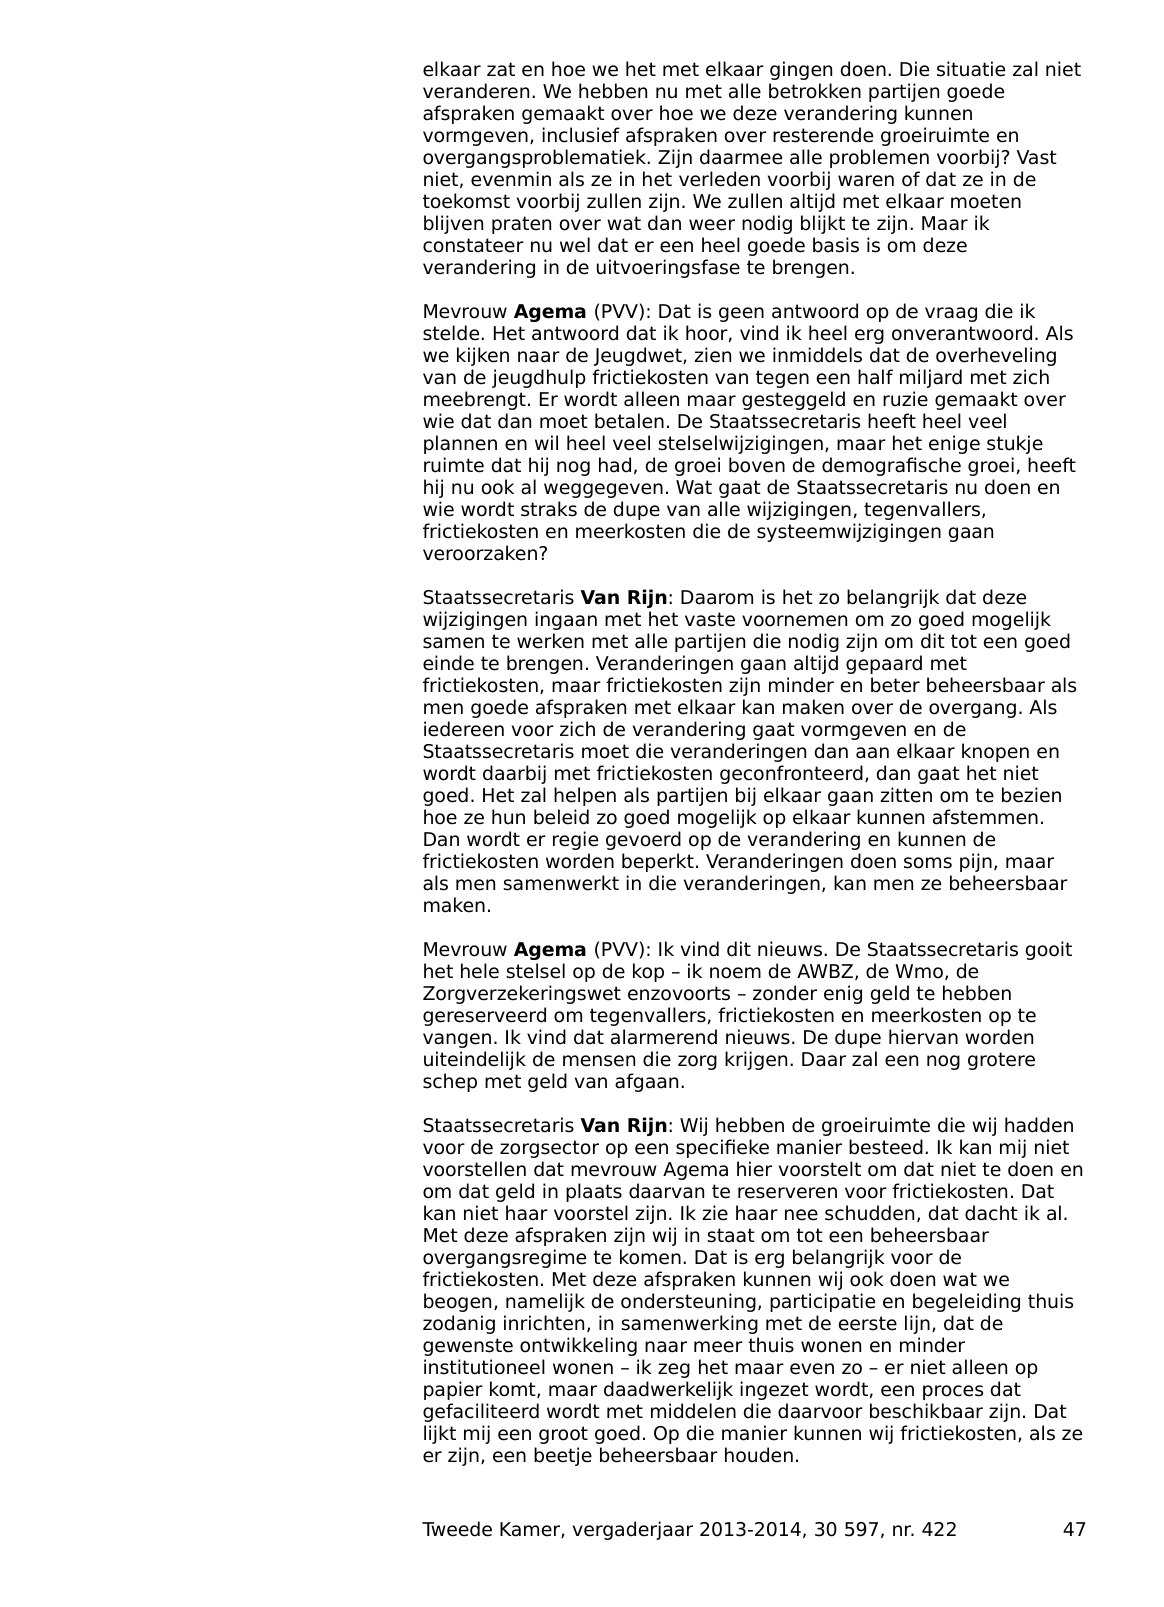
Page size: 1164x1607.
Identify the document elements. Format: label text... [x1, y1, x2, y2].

text Mevrouw Agema (PVV): Ik vind dit nieuws. De Staatssecretaris gooit het hele stelsel op de kop – ik noem de AWBZ, de Wmo, de Zorgverzekeringswet enzovoorts – zonder enig geld te hebben gereserveerd om tegenvallers, frictiekosten en meerkosten op te vangen. Ik vind dat alarmerend nieuws. De dupe hiervan worden uiteindelijk de mensen die zorg krijgen. Daar zal een nog grotere schep met geld van afgaan. [422, 939, 1087, 1093]
text Staatssecretaris Van Rijn: Wij hebben de groeiruimte die wij hadden voor de zorgsector op een specifieke manier besteed. Ik kan mij niet voorstellen dat mevrouw Agema hier voorstelt om dat niet te doen en om dat geld in plaats daarvan te reserveren voor frictiekosten. Dat kan niet haar voorstel zijn. Ik zie haar nee schudden, dat dacht ik al. Met deze afspraken zijn wij in staat om tot een beheersbaar overgangsregime te komen. Dat is erg belangrijk voor de frictiekosten. Met deze afspraken kunnen wij ook doen wat we beogen, namelijk de ondersteuning, participatie en begeleiding thuis zodanig inrichten, in samenwerking met de eerste lijn, dat de gewenste ontwikkeling naar meer thuis wonen en minder institutioneel wonen – ik zeg het maar even zo – er niet alleen op papier komt, maar daadwerkelijk ingezet wordt, een proces dat gefaciliteerd wordt met middelen die daarvoor beschikbaar zijn. Dat lijkt mij een groot goed. Op die manier kunnen wij frictiekosten, als ze er zijn, een beetje beheersbaar houden. [422, 1115, 1087, 1467]
text Staatssecretaris Van Rijn: Daarom is het zo belangrijk dat deze wijzigingen ingaan met het vaste voornemen om zo goed mogelijk samen te werken met alle partijen die nodig zijn om dit tot een goed einde te brengen. Veranderingen gaan altijd gepaard met frictiekosten, maar frictiekosten zijn minder en beter beheersbaar als men goede afspraken met elkaar kan maken over de overgang. Als iedereen voor zich de verandering gaat vormgeven en de Staatssecretaris moet die veranderingen dan aan elkaar knopen en wordt daarbij met frictiekosten geconfronteerd, dan gaat het niet goed. Het zal helpen als partijen bij elkaar gaan zitten om te bezien hoe ze hun beleid zo goed mogelijk op elkaar kunnen afstemmen. Dan wordt er regie gevoerd op de verandering en kunnen de frictiekosten worden beperkt. Veranderingen doen soms pijn, maar als men samenwerkt in die veranderingen, kan men ze beheersbaar maken. [422, 587, 1087, 917]
text Mevrouw Agema (PVV): Dat is geen antwoord op de vraag die ik stelde. Het antwoord dat ik hoor, vind ik heel erg onverantwoord. Als we kijken naar de Jeugdwet, zien we inmiddels dat de overheveling van de jeugdhulp frictiekosten van tegen een half miljard met zich meebrengt. Er wordt alleen maar gesteggeld en ruzie gemaakt over wie dat dan moet betalen. De Staatssecretaris heeft heel veel plannen en wil heel veel stelselwijzigingen, maar het enige stukje ruimte dat hij nog had, de groei boven de demografische groei, heeft hij nu ook al weggegeven. Wat gaat de Staatssecretaris nu doen en wie wordt straks de dupe van alle wijzigingen, tegenvallers, frictiekosten en meerkosten die de systeemwijzigingen gaan veroorzaken? [422, 301, 1087, 565]
text elkaar zat en hoe we het met elkaar gingen doen. Die situatie zal niet veranderen. We hebben nu met alle betrokken partijen goede afspraken gemaakt over hoe we deze verandering kunnen vormgeven, inclusief afspraken over resterende groeiruimte en overgangsproblematiek. Zijn daarmee alle problemen voorbij? Vast niet, evenmin als ze in het verleden voorbij waren of dat ze in de toekomst voorbij zullen zijn. We zullen altijd met elkaar moeten blijven praten over wat dan weer nodig blijkt te zijn. Maar ik constateer nu wel dat er een heel goede basis is om deze verandering in de uitvoeringsfase te brengen. [422, 59, 1087, 279]
